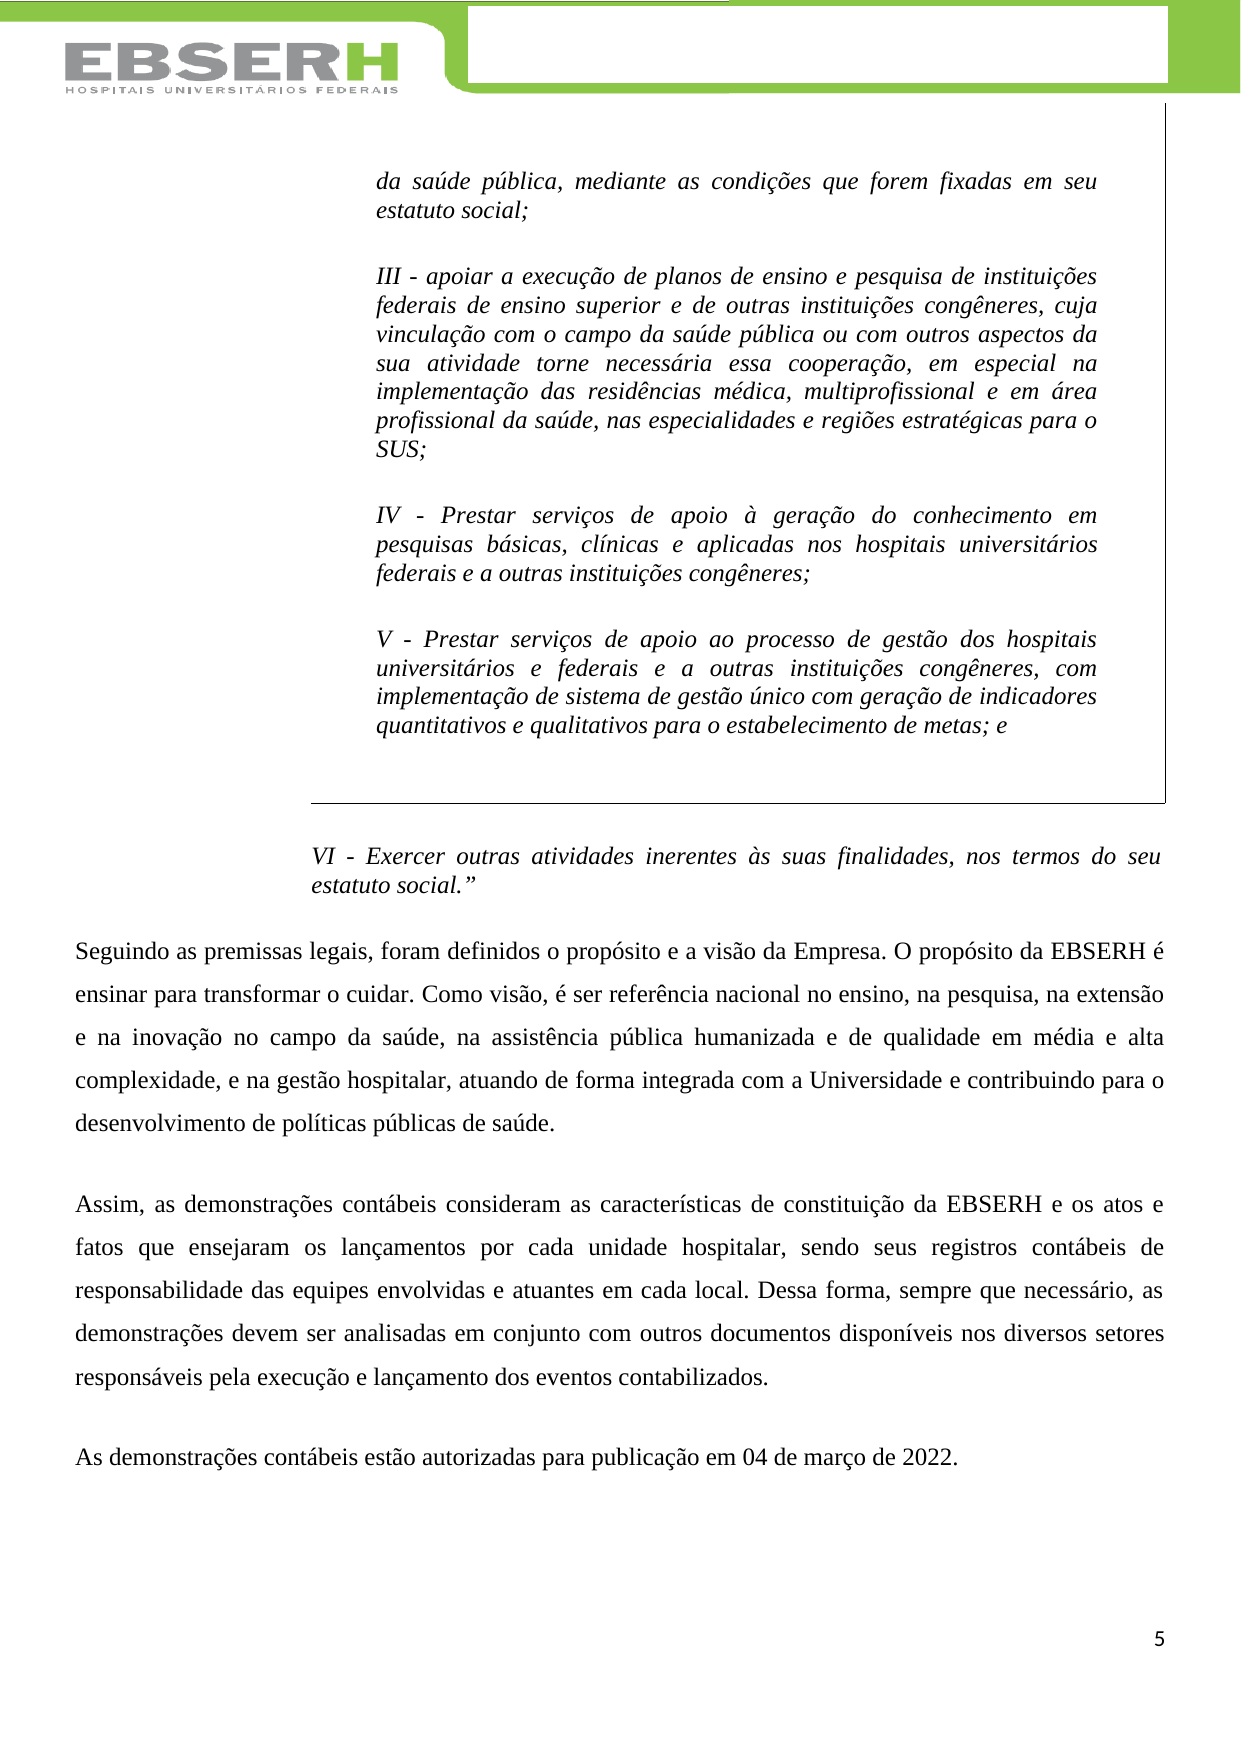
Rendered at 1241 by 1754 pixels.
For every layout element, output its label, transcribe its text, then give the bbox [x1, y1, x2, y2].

text V - Prestar serviços de apoio ao processo de gestão dos hospitais universitários e federais e a outras instituições congêneres, com implementação de sistema de gestão único com geração de indicadores quantitativos e qualitativos para o estabelecimento de metas; e [311, 559, 1165, 803]
text IV - Prestar serviços de apoio à geração do conhecimento em pesquisas básicas, clínicas e aplicadas nos hospitais universitários federais e a outras instituições congêneres; [311, 436, 1165, 559]
text VI - Exercer outras atividades inerentes às suas finalidades, nos termos do seu estatuto social.” [311, 841, 1165, 898]
text Seguindo as premissas legais, foram definidos o propósito e a visão da Empresa. O propósito da EBSERH é ensinar para transformar o cuidar. Como visão, é ser referência nacional no ensino, na pesquisa, na extensão e na inovação no campo da saúde, na assistência pública humanizada e de qualidade em média e alta complexidade, e na gestão hospitalar, atuando de forma integrada com a Universidade e contribuindo para o desenvolvimento de políticas públicas de saúde. [75, 936, 1165, 1137]
text As demonstrações contábeis estão autorizadas para publicação em 04 de março de 2022. [75, 1442, 1165, 1471]
text II - Prestar às instituições federais de ensino superior e a outras instituições congêneres serviços de apoio ao ensino, à pesquisa e à extensão, ao ensino-aprendizagem e à formação de pessoas no campo da saúde pública, mediante as condições que forem fixadas em seu estatuto social; [311, 103, 1165, 197]
text III - apoiar a execução de planos de ensino e pesquisa de instituições federais de ensino superior e de outras instituições congêneres, cuja vinculação com o campo da saúde pública ou com outros aspectos da sua atividade torne necessária essa cooperação, em especial na implementação das residências médica, multiprofissional e em área profissional da saúde, nas especialidades e regiões estratégicas para o SUS; [311, 197, 1165, 436]
text Assim, as demonstrações contábeis consideram as características de constituição da EBSERH e os atos e fatos que ensejaram os lançamentos por cada unidade hospitalar, sendo seus registros contábeis de responsabilidade das equipes envolvidas e atuantes em cada local. Dessa forma, sempre que necessário, as demonstrações devem ser analisadas em conjunto com outros documentos disponíveis nos diversos setores responsáveis pela execução e lançamento dos eventos contabilizados. [75, 1189, 1165, 1390]
